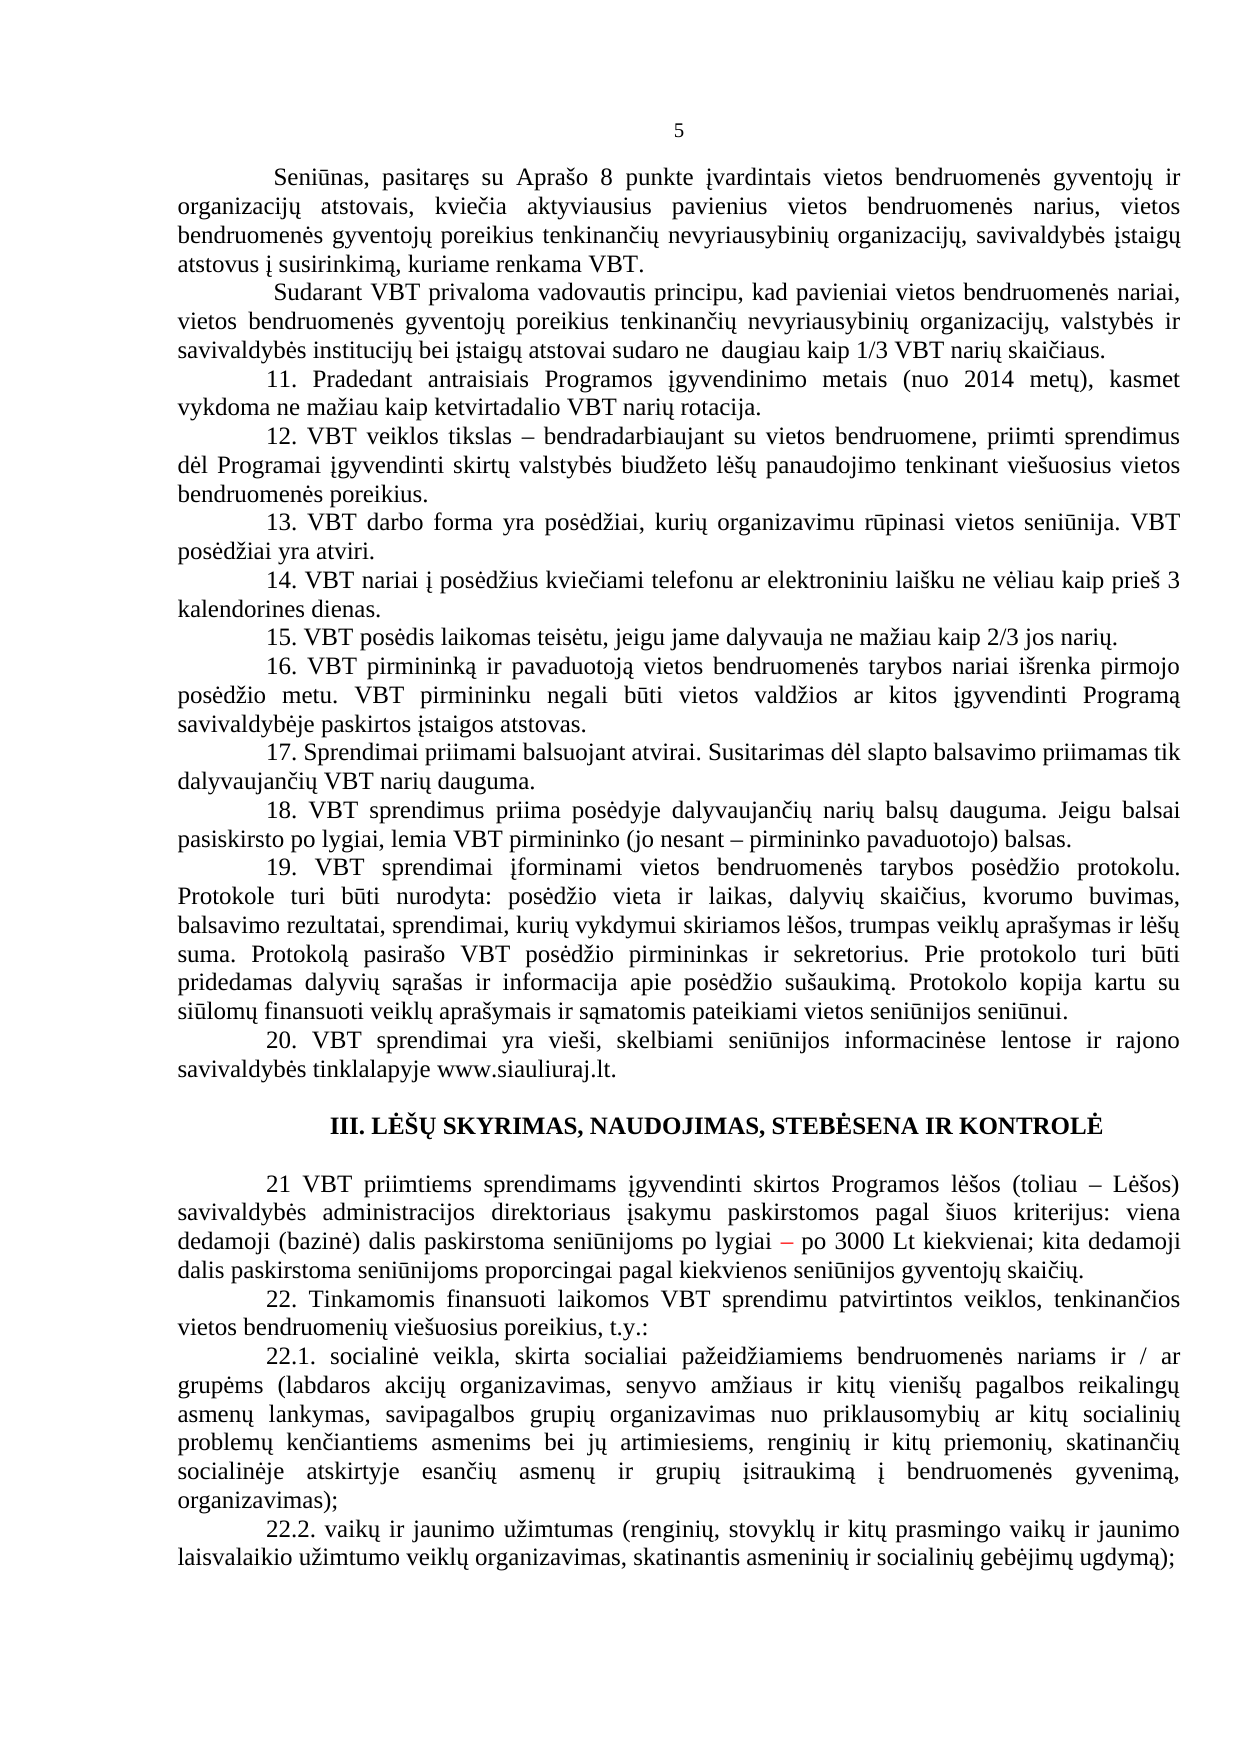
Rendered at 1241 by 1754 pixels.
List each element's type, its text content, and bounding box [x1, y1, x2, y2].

text Seniūnas, pasitaręs su Aprašo 8 punkte įvardintais vietos bendruomenės gyventojų ir organizacijų atstovais, kviečia aktyviausius pavienius vietos bendruomenės narius, vietos bendruomenės gyventojų poreikius tenkinančių nevyriausybinių organizacijų, savivaldybės įstaigų atstovus į susirinkimą, kuriame renkama VBT. [177, 162, 1181, 277]
text III. LĖŠŲ SKYRIMAS, NAUDOJIMAS, STEBĖSENA IR KONTROLĖ [252, 1111, 1181, 1140]
text 20. VBT sprendimai yra vieši, skelbiami seniūnijos informacinėse lentose ir rajono savivaldybės tinklalapyje www.siauliuraj.lt. [177, 1025, 1181, 1082]
text 14. VBT nariai į posėdžius kviečiami telefonu ar elektroniniu laišku ne vėliau kaip prieš 3 kalendorines dienas. [177, 565, 1181, 622]
text 19. VBT sprendimai įforminami vietos bendruomenės tarybos posėdžio protokolu. Protokole turi būti nurodyta: posėdžio vieta ir laikas, dalyvių skaičius, kvorumo buvimas, balsavimo rezultatai, sprendimai, kurių vykdymui skiriamos lėšos, trumpas veiklų aprašymas ir lėšų suma. Protokolą pasirašo VBT posėdžio pirmininkas ir sekretorius. Prie protokolo turi būti pridedamas dalyvių sąrašas ir informacija apie posėdžio sušaukimą. Protokolo kopija kartu su siūlomų finansuoti veiklų aprašymais ir sąmatomis pateikiami vietos seniūnijos seniūnui. [177, 852, 1181, 1025]
text 17. Sprendimai priimami balsuojant atvirai. Susitarimas dėl slapto balsavimo priimamas tik dalyvaujančių VBT narių dauguma. [177, 737, 1181, 795]
text 12. VBT veiklos tikslas – bendradarbiaujant su vietos bendruomene, priimti sprendimus dėl Programai įgyvendinti skirtų valstybės biudžeto lėšų panaudojimo tenkinant viešuosius vietos bendruomenės poreikius. [177, 421, 1181, 507]
text 22.1. socialinė veikla, skirta socialiai pažeidžiamiems bendruomenės nariams ir / ar grupėms (labdaros akcijų organizavimas, senyvo amžiaus ir kitų vienišų pagalbos reikalingų asmenų lankymas, savipagalbos grupių organizavimas nuo priklausomybių ar kitų socialinių problemų kenčiantiems asmenims bei jų artimiesiems, renginių ir kitų priemonių, skatinančių socialinėje atskirtyje esančių asmenų ir grupių įsitraukimą į bendruomenės gyvenimą, organizavimas); [177, 1341, 1181, 1514]
text 15. VBT posėdis laikomas teisėtu, jeigu jame dalyvauja ne mažiau kaip 2/3 jos narių. [177, 622, 1181, 651]
text 13. VBT darbo forma yra posėdžiai, kurių organizavimu rūpinasi vietos seniūnija. VBT posėdžiai yra atviri. [177, 507, 1181, 565]
text Sudarant VBT privaloma vadovautis principu, kad pavieniai vietos bendruomenės nariai, vietos bendruomenės gyventojų poreikius tenkinančių nevyriausybinių organizacijų, valstybės ir savivaldybės institucijų bei įstaigų atstovai sudaro ne daugiau kaip 1/3 VBT narių skaičiaus. [177, 277, 1181, 364]
text 16. VBT pirmininką ir pavaduotoją vietos bendruomenės tarybos nariai išrenka pirmojo posėdžio metu. VBT pirmininku negali būti vietos valdžios ar kitos įgyvendinti Programą savivaldybėje paskirtos įstaigos atstovas. [177, 651, 1181, 737]
text 21 VBT priimtiems sprendimams įgyvendinti skirtos Programos lėšos (toliau – Lėšos) savivaldybės administracijos direktoriaus įsakymu paskirstomos pagal šiuos kriterijus: viena dedamoji (bazinė) dalis paskirstoma seniūnijoms po lygiai – po 3000 Lt kiekvienai; kita dedamoji dalis paskirstoma seniūnijoms proporcingai pagal kiekvienos seniūnijos gyventojų skaičių. [177, 1169, 1181, 1284]
text 22. Tinkamomis finansuoti laikomos VBT sprendimu patvirtintos veiklos, tenkinančios vietos bendruomenių viešuosius poreikius, t.y.: [177, 1284, 1181, 1341]
text 22.2. vaikų ir jaunimo užimtumas (renginių, stovyklų ir kitų prasmingo vaikų ir jaunimo laisvalaikio užimtumo veiklų organizavimas, skatinantis asmeninių ir socialinių gebėjimų ugdymą); [177, 1514, 1181, 1571]
text 11. Pradedant antraisiais Programos įgyvendinimo metais (nuo 2014 metų), kasmet vykdoma ne mažiau kaip ketvirtadalio VBT narių rotacija. [177, 364, 1181, 421]
text 18. VBT sprendimus priima posėdyje dalyvaujančių narių balsų dauguma. Jeigu balsai pasiskirsto po lygiai, lemia VBT pirmininko (jo nesant – pirmininko pavaduotojo) balsas. [177, 795, 1181, 852]
